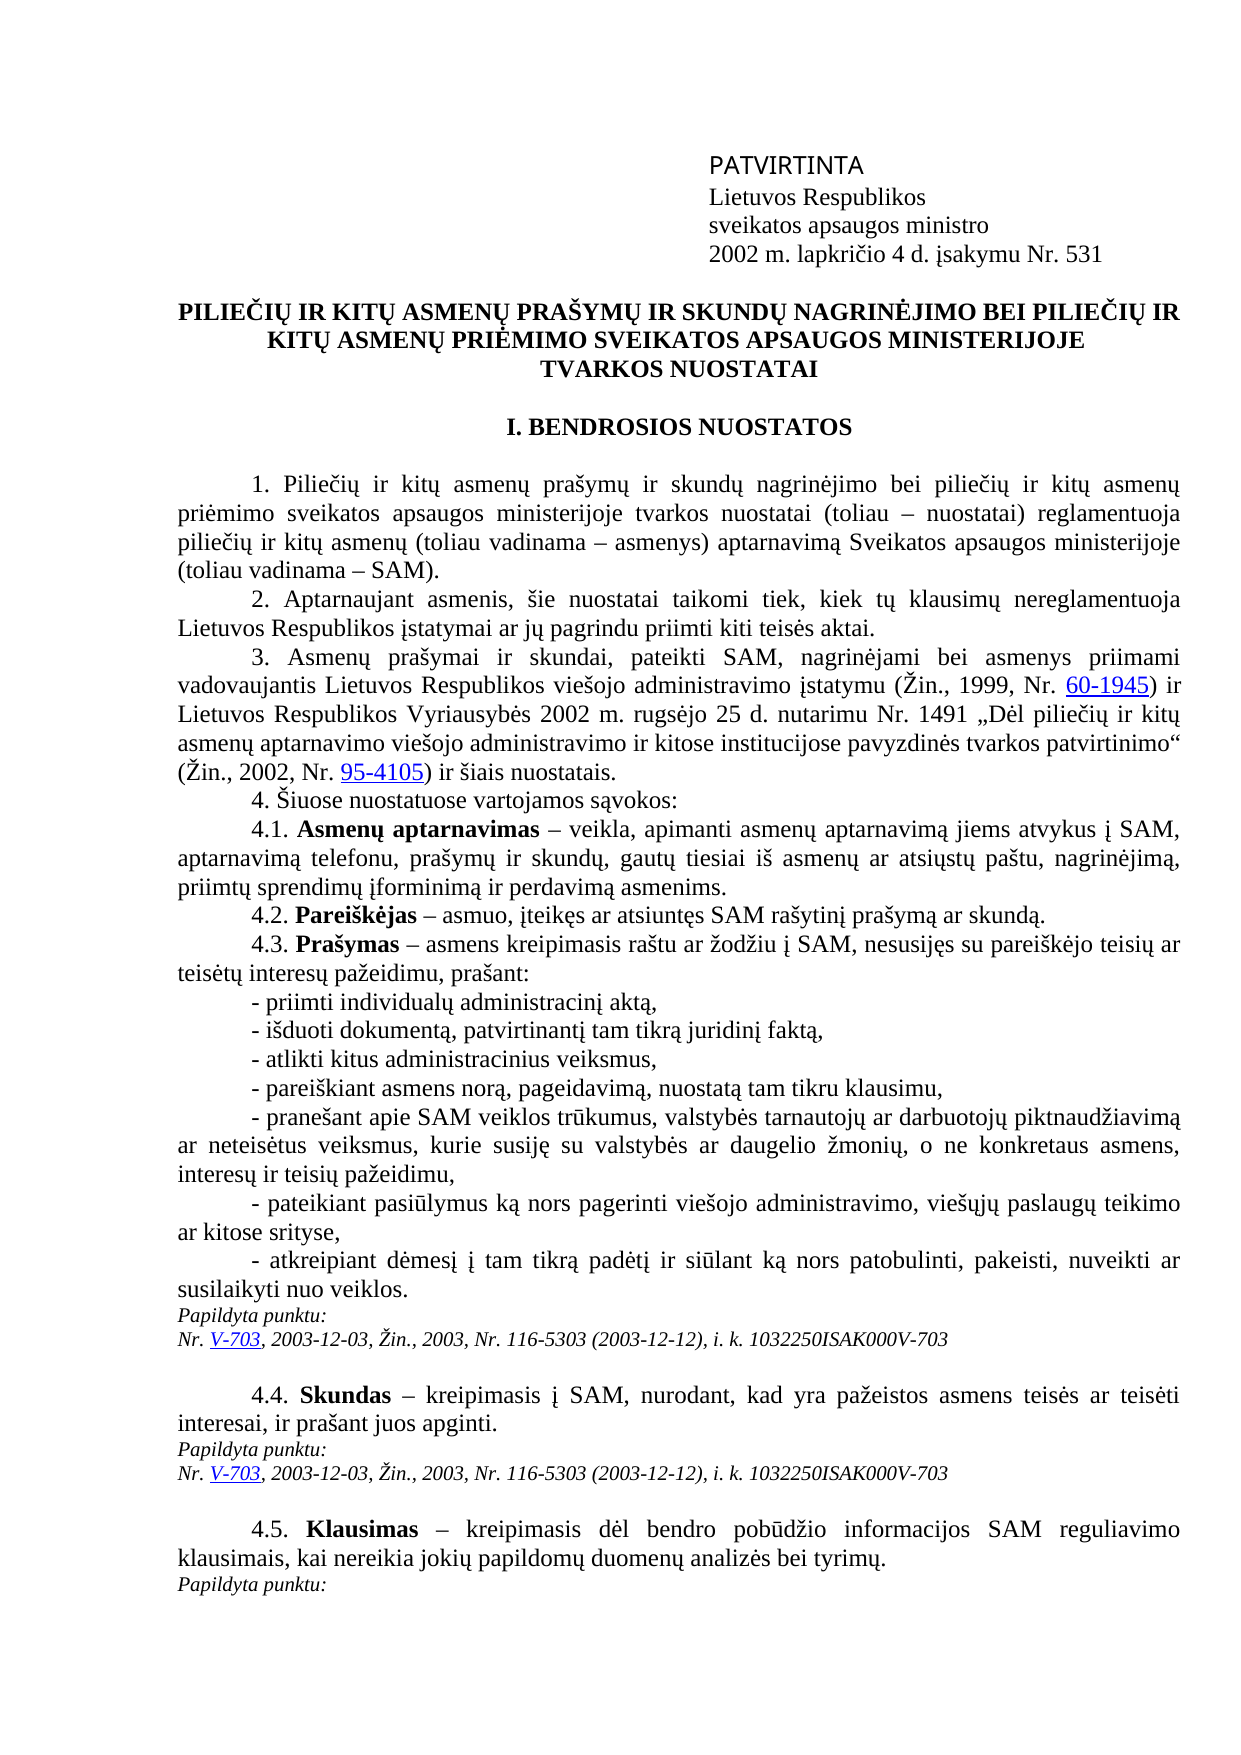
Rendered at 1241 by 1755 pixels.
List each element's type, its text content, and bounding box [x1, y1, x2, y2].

text - pateikiant pasiūlymus ką nors pagerinti viešojo administravimo, viešųjų paslaugų teikimo ar kitose srityse, [177, 1188, 1181, 1245]
text Nr. V-703, 2003-12-03, Žin., 2003, Nr. 116-5303 (2003-12-12), i. k. 1032250ISAK000V-703 [177, 1327, 1181, 1351]
text 2. Aptarnaujant asmenis, šie nuostatai taikomi tiek, kiek tų klausimų nereglamentuoja Lietuvos Respublikos įstatymai ar jų pagrindu priimti kiti teisės aktai. [177, 584, 1181, 642]
text 4.4. Skundas – kreipimasis į SAM, nurodant, kad yra pažeistos asmens teisės ar teisėti interesai, ir prašant juos apginti. [177, 1380, 1181, 1437]
text 4. Šiuose nuostatuose vartojamos sąvokos: [177, 785, 1181, 814]
text 1. Piliečių ir kitų asmenų prašymų ir skundų nagrinėjimo bei piliečių ir kitų asmenų priėmimo sveikatos apsaugos ministerijoje tvarkos nuostatai (toliau – nuostatai) reglamentuoja piliečių ir kitų asmenų (toliau vadinama – asmenys) aptarnavimą Sveikatos apsaugos ministerijoje (toliau vadinama – SAM). [177, 469, 1181, 584]
text - atlikti kitus administracinius veiksmus, [177, 1044, 1181, 1073]
text - pranešant apie SAM veiklos trūkumus, valstybės tarnautojų ar darbuotojų piktnaudžiavimą ar neteisėtus veiksmus, kurie susiję su valstybės ar daugelio žmonių, o ne konkretaus asmens, interesų ir teisių pažeidimu, [177, 1102, 1181, 1188]
text 4.3. Prašymas – asmens kreipimasis raštu ar žodžiu į SAM, nesusijęs su pareiškėjo teisių ar teisėtų interesų pažeidimu, prašant: [177, 929, 1181, 987]
text - išduoti dokumentą, patvirtinantį tam tikrą juridinį faktą, [177, 1015, 1181, 1044]
text 4.1. Asmenų aptarnavimas – veikla, apimanti asmenų aptarnavimą jiems atvykus į SAM, aptarnavimą telefonu, prašymų ir skundų, gautų tiesiai iš asmenų ar atsiųstų paštu, nagrinėjimą, priimtų sprendimų įforminimą ir perdavimą asmenims. [177, 814, 1181, 900]
text 4.5. Klausimas – kreipimasis dėl bendro pobūdžio informacijos SAM reguliavimo klausimais, kai nereikia jokių papildomų duomenų analizės bei tyrimų. [177, 1514, 1181, 1572]
text - priimti individualų administracinį aktą, [177, 987, 1181, 1015]
text I. BENDROSIOS NUOSTATOS [177, 412, 1181, 440]
text 2002 m. lapkričio 4 d. įsakymu Nr. 531 [177, 239, 1181, 268]
text 4.2. Pareiškėjas – asmuo, įteikęs ar atsiuntęs SAM rašytinį prašymą ar skundą. [177, 900, 1181, 929]
text PATVIRTINTA [177, 148, 1181, 182]
text Papildyta punktu: [177, 1303, 1181, 1327]
text 3. Asmenų prašymai ir skundai, pateikti SAM, nagrinėjami bei asmenys priimami vadovaujantis Lietuvos Respublikos viešojo administravimo įstatymu (Žin., 1999, Nr. 60-1945) ir Lietuvos Respublikos Vyriausybės 2002 m. rugsėjo 25 d. nutarimu Nr. 1491 „Dėl piliečių ir kitų asmenų aptarnavimo viešojo administravimo ir kitose institucijose pavyzdinės tvarkos patvirtinimo“ (Žin., 2002, Nr. 95-4105) ir šiais nuostatais. [177, 642, 1181, 785]
text Papildyta punktu: [177, 1437, 1181, 1461]
text PILIEČIŲ IR KITŲ ASMENŲ PRAŠYMŲ IR SKUNDŲ NAGRINĖJIMO BEI PILIEČIŲ IR KITŲ ASMENŲ PRIĖMIMO SVEIKATOS APSAUGOS MINISTERIJOJE [177, 297, 1181, 354]
text Lietuvos Respublikos [177, 182, 1181, 210]
text - atkreipiant dėmesį į tam tikrą padėtį ir siūlant ką nors patobulinti, pakeisti, nuveikti ar susilaikyti nuo veiklos. [177, 1245, 1181, 1303]
text TVARKOS NUOSTATAI [177, 354, 1181, 383]
text sveikatos apsaugos ministro [177, 210, 1181, 239]
text Nr. V-703, 2003-12-03, Žin., 2003, Nr. 116-5303 (2003-12-12), i. k. 1032250ISAK000V-703 [177, 1461, 1181, 1485]
text Papildyta punktu: [177, 1572, 1181, 1596]
text - pareiškiant asmens norą, pageidavimą, nuostatą tam tikru klausimu, [177, 1073, 1181, 1102]
